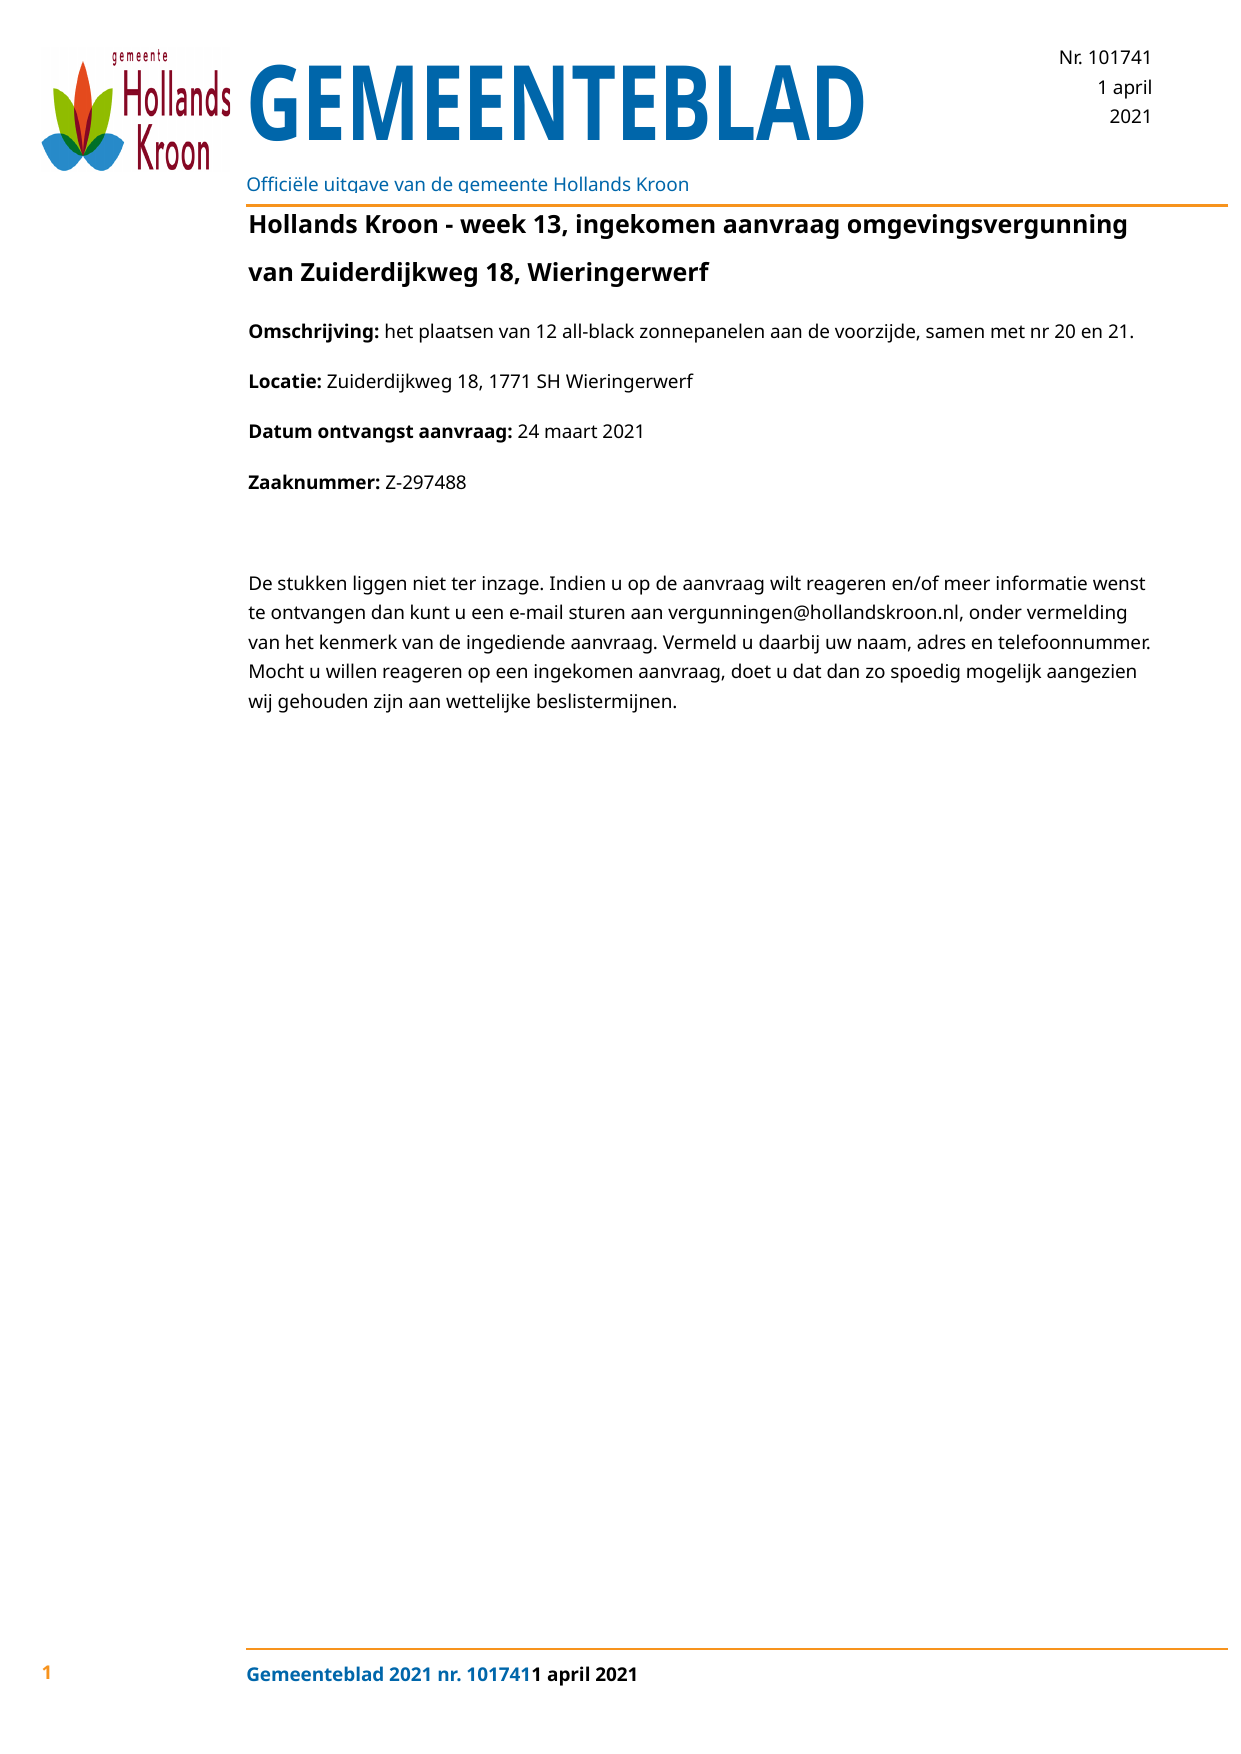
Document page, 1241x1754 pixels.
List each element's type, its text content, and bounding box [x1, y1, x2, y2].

picture [41, 47, 231, 172]
text Omschrijving: het plaatsen van 12 all-black zonnepanelen aan de voorzijde, samen met nr 20 en 21. [248, 318, 1152, 344]
text De stukken liggen niet ter inzage. Indien u op de aanvraag wilt reageren en/of meer informatie wenst te ontvangen dan kunt u een e-mail sturen aan vergunningen@hollandskroon.nl, onder vermelding van het kenmerk van de ingediende aanvraag. Vermeld u daarbij uw naam, adres en telefoonnummer. Mocht u willen reageren op een ingekomen aanvraag, doet u dat dan zo spoedig mogelijk aangezien wij gehouden zijn aan wettelijke beslistermijnen. [248, 570, 1152, 714]
text Zaaknummer: Z-297488 [248, 469, 1152, 495]
text Locatie: Zuiderdijkweg 18, 1771 SH Wieringerwerf [248, 368, 1152, 394]
text Hollands Kroon - week 13, ingekomen aanvraag omgevingsvergunning van Zuiderdijkweg 18, Wieringerwerf [248, 207, 1152, 288]
text Datum ontvangst aanvraag: 24 maart 2021 [248, 419, 1152, 444]
